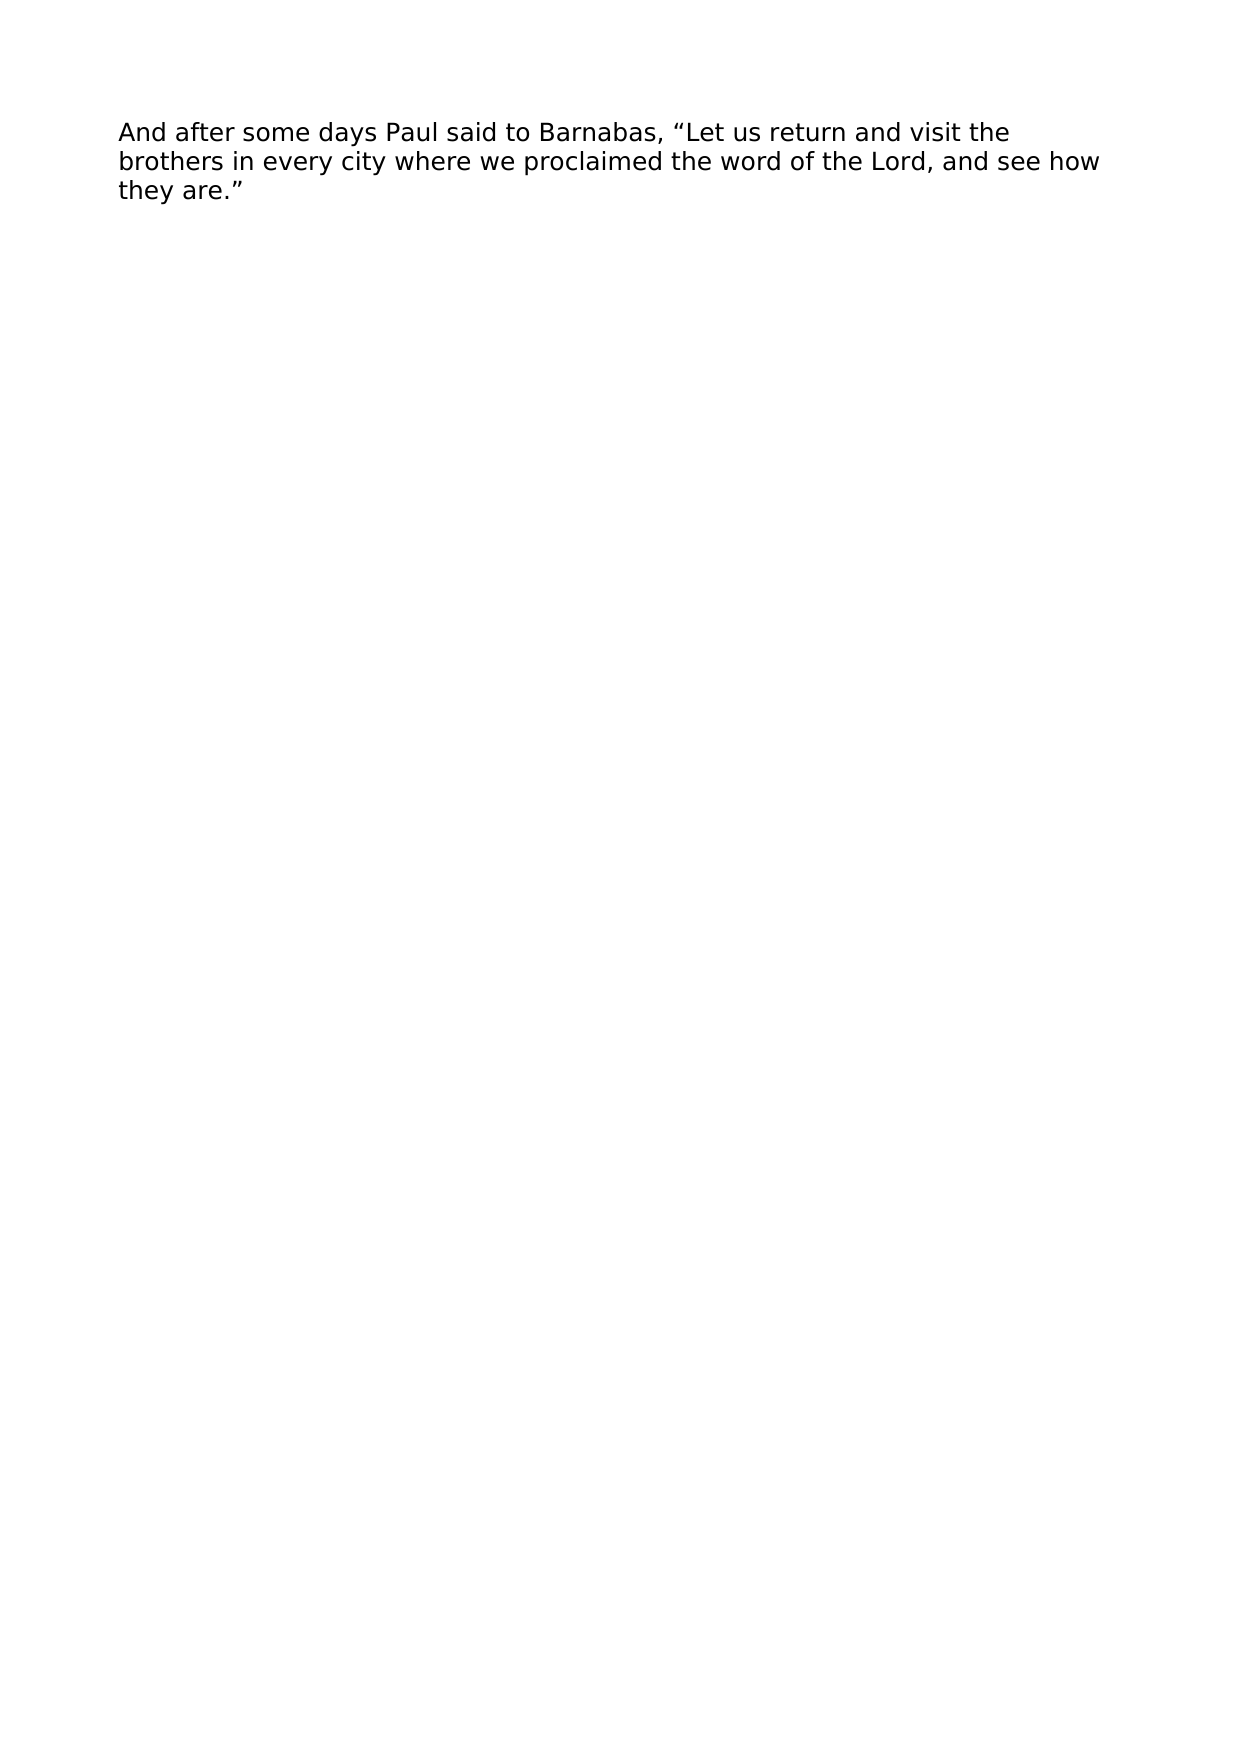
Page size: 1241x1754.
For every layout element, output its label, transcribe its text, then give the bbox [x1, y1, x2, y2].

text And after some days Paul said to Barnabas, “Let us return and visit the brothers in every city where we proclaimed the word of the Lord, and see how they are.” [118, 118, 1122, 206]
